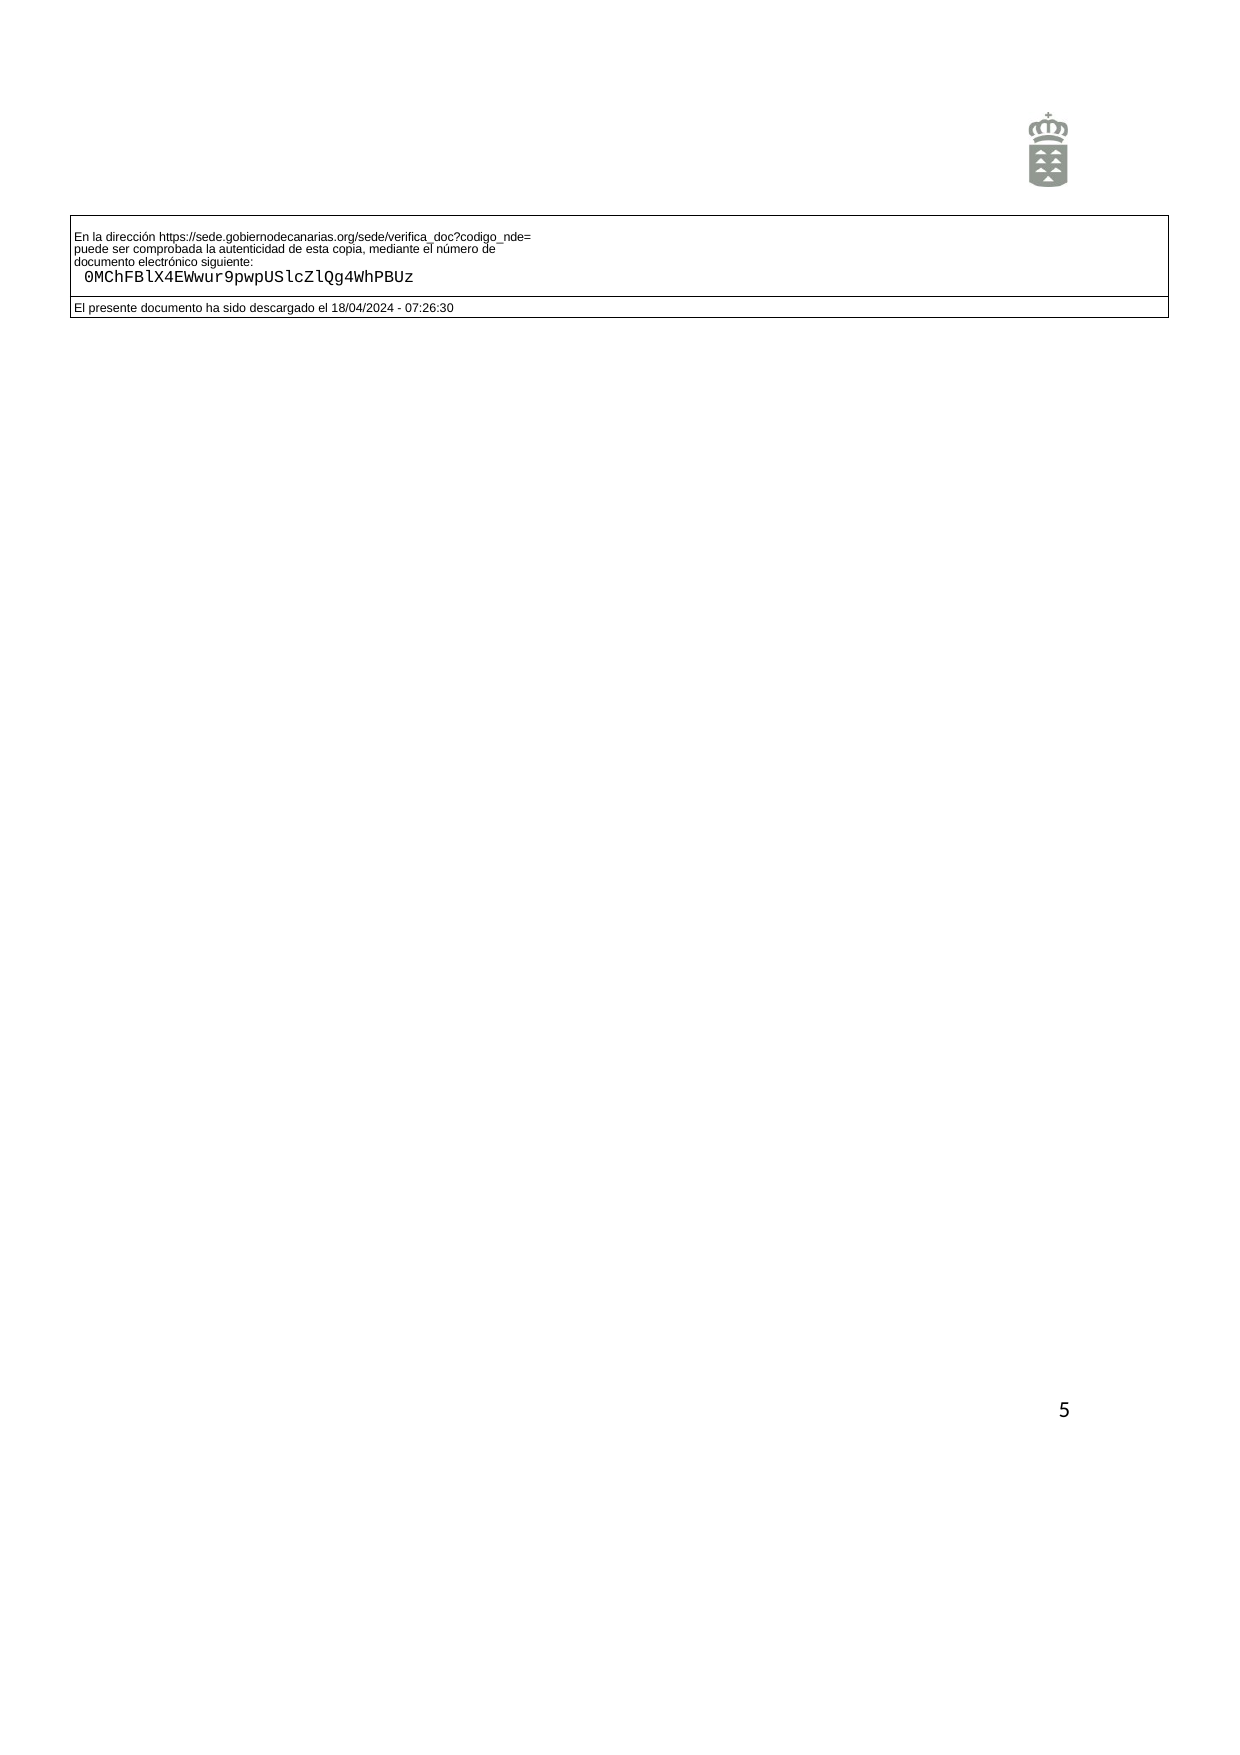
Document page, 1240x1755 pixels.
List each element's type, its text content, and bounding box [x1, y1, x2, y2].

table_cell El presente documento ha sido descargado el 18/04/2024 - 07:26:30 [71, 297, 1168, 317]
table_cell En la dirección https://sede.gobiernodecanarias.org/sede/verifica_doc?codigo_nde= puede ser comprobada la autenticidad de esta copia, mediante el número de documento electrónico siguiente: 0MChFBlX4EWwur9pwpUSlcZlQg4WhPBUz [71, 216, 1168, 296]
